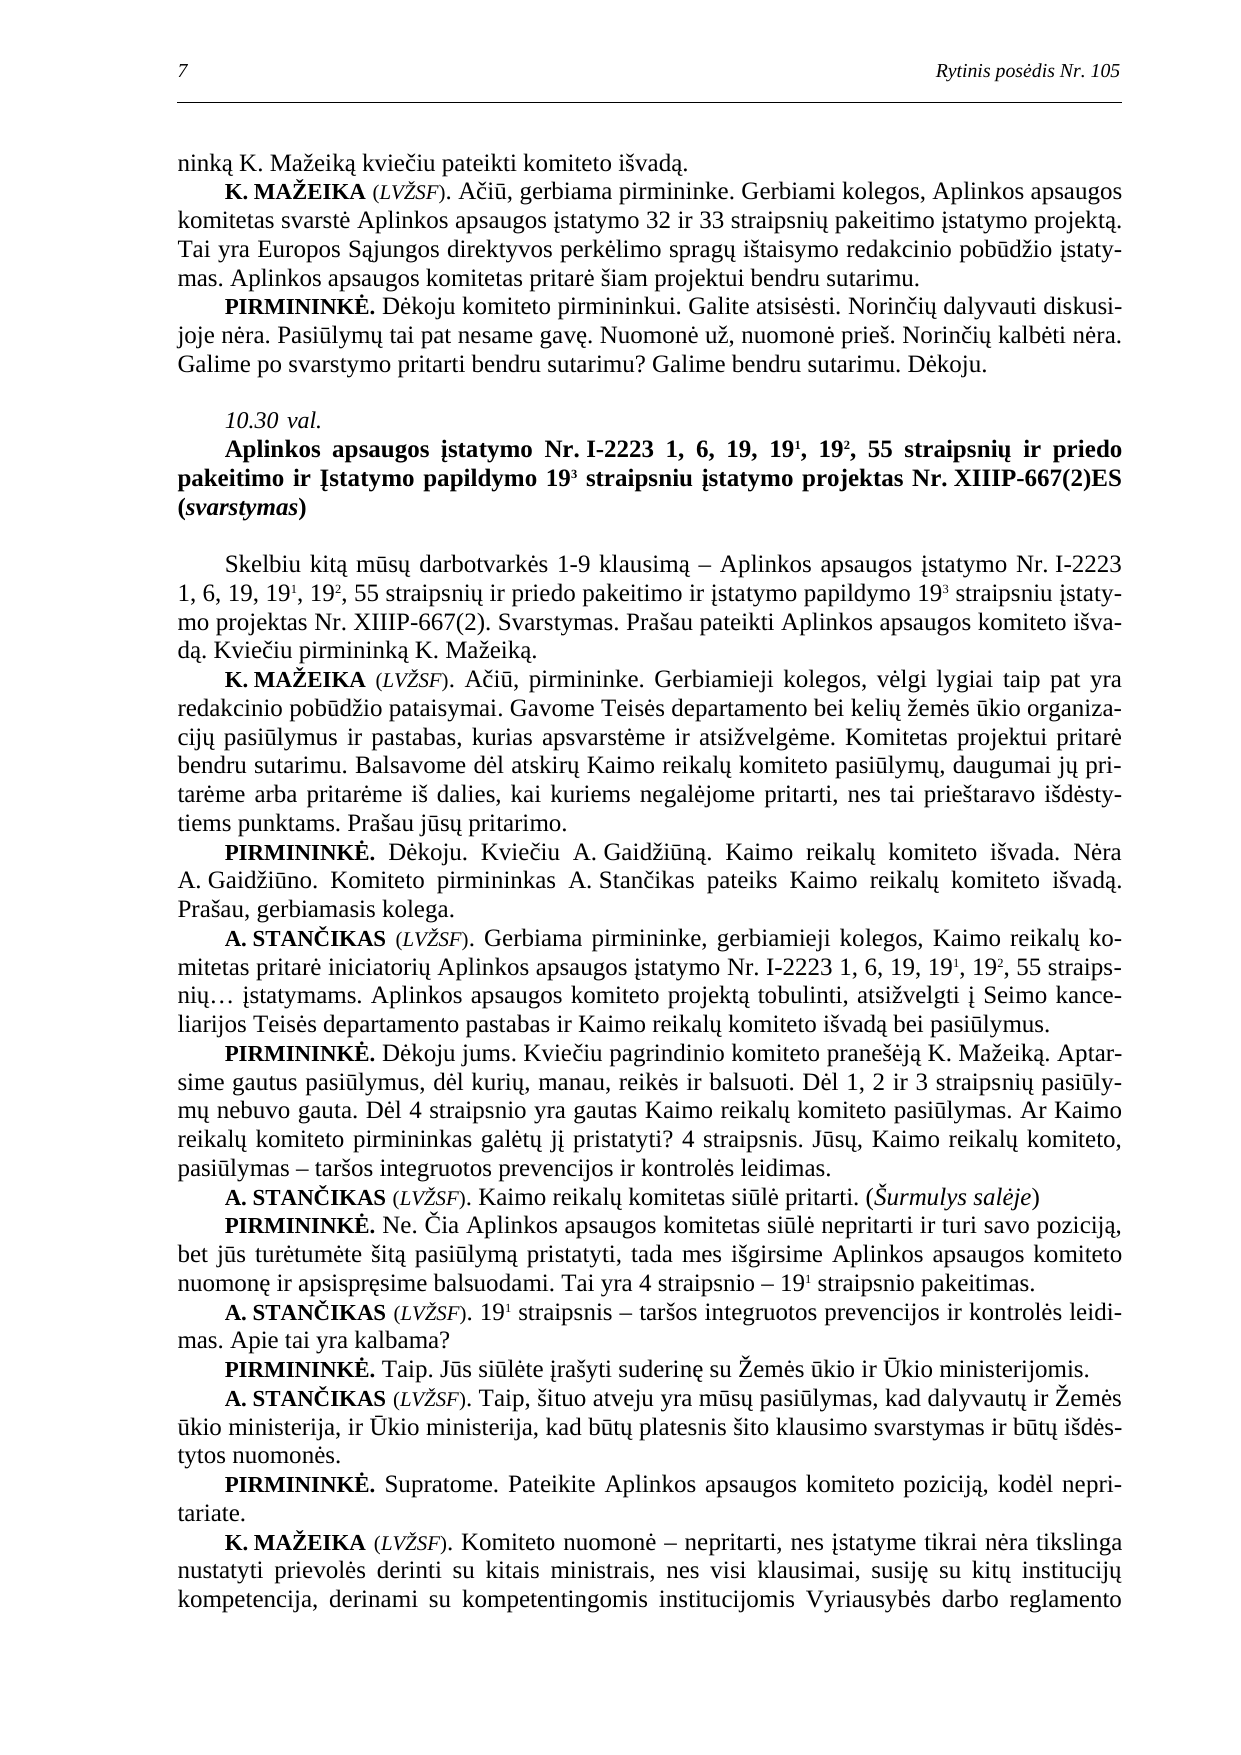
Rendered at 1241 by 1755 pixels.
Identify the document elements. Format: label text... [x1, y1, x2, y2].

text A. STANČIKAS (LVŽSF). Taip, ši­tuo at­ve­ju yra mū­sų pa­siū­ly­mas, kad da­ly­vau­tų ir Že­mės ūkio mi­nis­te­ri­ja, ir Ūkio mi­nis­te­ri­ja, kad bū­tų pla­tes­nis ši­to klau­si­mo svars­ty­mas ir bū­tų iš­dės­ty­tos nuo­mo­nės. [177, 1383, 1122, 1469]
text K. MAŽEIKA (LVŽSF). Ačiū, pir­mi­nin­ke. Ger­bia­mie­ji ko­le­gos, vėl­gi ly­giai taip pat yra re­dak­ci­nio po­bū­džio pa­tai­sy­mai. Ga­vo­me Tei­sės de­par­ta­men­to bei ke­lių že­mės ūkio or­ga­ni­za­ci­jų pa­siū­ly­mus ir pa­sta­bas, ku­rias ap­svars­tė­me ir at­si­žvel­gė­me. Ko­mi­te­tas pro­jek­tui pri­ta­rė ben­dru su­ta­ri­mu. Bal­sa­vo­me dėl at­ski­rų Kai­mo rei­ka­lų ko­mi­te­to pa­siū­ly­mų, dau­gu­mai jų pri­ta­rė­me ar­ba pri­ta­rė­me iš da­lies, kai ku­riems ne­ga­lė­jo­me pri­tar­ti, nes tai prieš­ta­ra­vo iš­dės­ty­tiems punk­tams. Pra­šau jū­sų pri­ta­ri­mo. [177, 664, 1122, 837]
text PIRMININKĖ. Dė­ko­ju ko­mi­te­to pir­mi­nin­kui. Ga­li­te at­si­sės­ti. No­rin­čių da­ly­vau­ti dis­ku­si­jo­je nė­ra. Pa­siū­ly­mų tai pat ne­sa­me ga­vę. Nuo­mo­nė už, nuo­mo­nė prieš. No­rin­čių kal­bė­ti nė­ra. Ga­li­me po svars­ty­mo pri­tar­ti ben­dru su­ta­ri­mu? Ga­li­me ben­dru su­ta­ri­mu. Dė­ko­ju. [177, 291, 1122, 378]
text PIRMININKĖ. Ne. Čia Ap­lin­kos ap­sau­gos ko­mi­te­tas siū­lė ne­pri­tar­ti ir tu­ri sa­vo po­zi­ci­ją, bet jūs tu­rė­tu­mė­te ši­tą pa­siū­ly­mą pri­sta­ty­ti, ta­da mes iš­gir­si­me Ap­lin­kos ap­sau­gos ko­mi­te­to nuo­mo­nę ir ap­si­sprę­si­me bal­suo­da­mi. Tai yra 4 straips­nio – 191 straips­nio pa­kei­ti­mas. [177, 1210, 1122, 1297]
text PIRMININKĖ. Taip. Jūs siū­lė­te įra­šy­ti su­de­ri­nę su Že­mės ūkio ir Ūkio mi­nis­te­ri­jo­mis. [177, 1354, 1122, 1383]
text A. STANČIKAS (LVŽSF). Ger­bia­ma pir­mi­nin­ke, ger­bia­mie­ji ko­le­gos, Kai­mo rei­ka­lų ko­mi­te­tas pri­ta­rė ini­cia­to­rių Ap­lin­kos ap­sau­gos įsta­ty­mo Nr. I-2223 1, 6, 19, 191, 192, 55 straips­nių… įsta­ty­mams. Ap­lin­kos ap­sau­gos ko­mi­te­to pro­jek­tą to­bu­lin­ti, at­si­žvelg­ti į Sei­mo kan­ce­lia­ri­jos Tei­sės de­par­ta­men­to pa­sta­bas ir Kai­mo rei­ka­lų ko­mi­te­to iš­va­dą bei pa­siū­ly­mus. [177, 923, 1122, 1038]
text 10.30 val. [224, 406, 1122, 434]
text K. MAŽEIKA (LVŽSF). Ko­mi­te­to nuo­mo­nė – ne­pri­tar­ti, nes įsta­ty­me tik­rai nė­ra tiks­lin­ga nu­sta­ty­ti prie­vo­lės de­rin­ti su ki­tais mi­nist­rais, nes vi­si klau­si­mai, su­si­ję su ki­tų ins­ti­tu­ci­jų kom­pe­ten­ci­ja, de­ri­na­mi su kom­pe­ten­tin­go­mis ins­ti­tu­ci­jo­mis Vy­riau­sy­bės dar­bo reg­la­men­to [177, 1527, 1122, 1613]
text A. STANČIKAS (LVŽSF). 191 straips­nis – tar­šos in­teg­ruo­tos pre­ven­ci­jos ir kon­tro­lės lei­di­mas. Apie tai yra kal­ba­ma? [177, 1297, 1122, 1354]
text PIRMININKĖ. Dė­ko­ju jums. Kvie­čiu pa­grin­di­nio ko­mi­te­to pra­ne­šė­ją K. Ma­žei­ką. Ap­tar­si­me gau­tus pa­siū­ly­mus, dėl ku­rių, ma­nau, rei­kės ir bal­suo­ti. Dėl 1, 2 ir 3 straips­nių pa­siū­ly­mų ne­bu­vo gau­ta. Dėl 4 straips­nio yra gau­tas Kai­mo rei­ka­lų ko­mi­te­to pa­siū­ly­mas. Ar Kai­mo rei­ka­lų ko­mi­te­to pir­mi­nin­kas ga­lė­tų jį pri­sta­ty­ti? 4 straips­nis. Jū­sų, Kai­mo rei­ka­lų ko­mi­te­to, pa­siū­ly­mas – tar­šos in­teg­ruo­tos pre­ven­ci­jos ir kon­tro­lės lei­di­mas. [177, 1038, 1122, 1182]
text A. STANČIKAS (LVŽSF). Kai­mo rei­ka­lų ko­mi­te­tas siū­lė pri­tar­ti. (Šur­mu­lys sa­lė­je) [177, 1182, 1122, 1210]
text Skel­biu ki­tą mū­sų dar­bo­tvarkės 1-9 klau­si­mą – Ap­lin­kos ap­sau­gos įsta­ty­mo Nr. I-2223 1, 6, 19, 191, 192, 55 straips­nių ir prie­do pa­kei­ti­mo ir įsta­ty­mo pa­pil­dy­mo 193 straips­niu įsta­ty­mo pro­jek­tas Nr. XIIIP-667(2). Svars­ty­mas. Pra­šau pa­teik­ti Ap­lin­kos ap­sau­gos ko­mi­te­to iš­va­dą. Kvie­čiu pir­mi­nin­ką K. Ma­žei­ką. [177, 549, 1122, 664]
text PIRMININKĖ. Dė­ko­ju. Kvie­čiu A. Gai­džiū­ną. Kai­mo rei­ka­lų ko­mi­te­to iš­va­da. Nė­ra A. Gai­džiū­no. Ko­mi­te­to pir­mi­nin­kas A. Stan­či­kas pa­teiks Kai­mo rei­ka­lų ko­mi­te­to iš­va­dą. Pra­šau, ger­bia­ma­sis ko­le­ga. [177, 837, 1122, 923]
text Ap­lin­kos ap­sau­gos įsta­ty­mo Nr. I-2223 1, 6, 19, 191, 192, 55 straips­nių ir prie­do pakei­ti­mo ir Įsta­ty­mo pa­pil­dy­mo 193 straips­niu įsta­ty­mo pro­jek­tas Nr. XIIIP-667(2)ES (svars­ty­mas) [177, 434, 1122, 520]
text nin­ką K. Ma­žei­ką kvie­čiu pa­teik­ti ko­mi­te­to iš­va­dą. [177, 148, 1122, 176]
text PIRMININKĖ. Su­pra­to­me. Pa­tei­ki­te Ap­lin­kos ap­sau­gos ko­mi­te­to po­zi­ci­ją, ko­dėl ne­pri­taria­te. [177, 1469, 1122, 1527]
text K. MAŽEIKA (LVŽSF). Ačiū, ger­bia­ma pir­mi­nin­ke. Ger­bia­mi ko­le­gos, Ap­lin­kos ap­sau­gos ko­mi­te­tas svars­tė Ap­lin­kos ap­sau­gos įsta­ty­mo 32 ir 33 straips­nių pa­kei­ti­mo įsta­ty­mo pro­jek­tą. Tai yra Eu­ro­pos Są­jun­gos di­rek­ty­vos per­kė­li­mo spra­gų iš­tai­sy­mo re­dak­ci­nio po­bū­džio įsta­ty­mas. Ap­lin­kos ap­sau­gos ko­mi­te­tas pri­ta­rė šiam pro­jek­tui ben­dru su­ta­ri­mu. [177, 176, 1122, 291]
